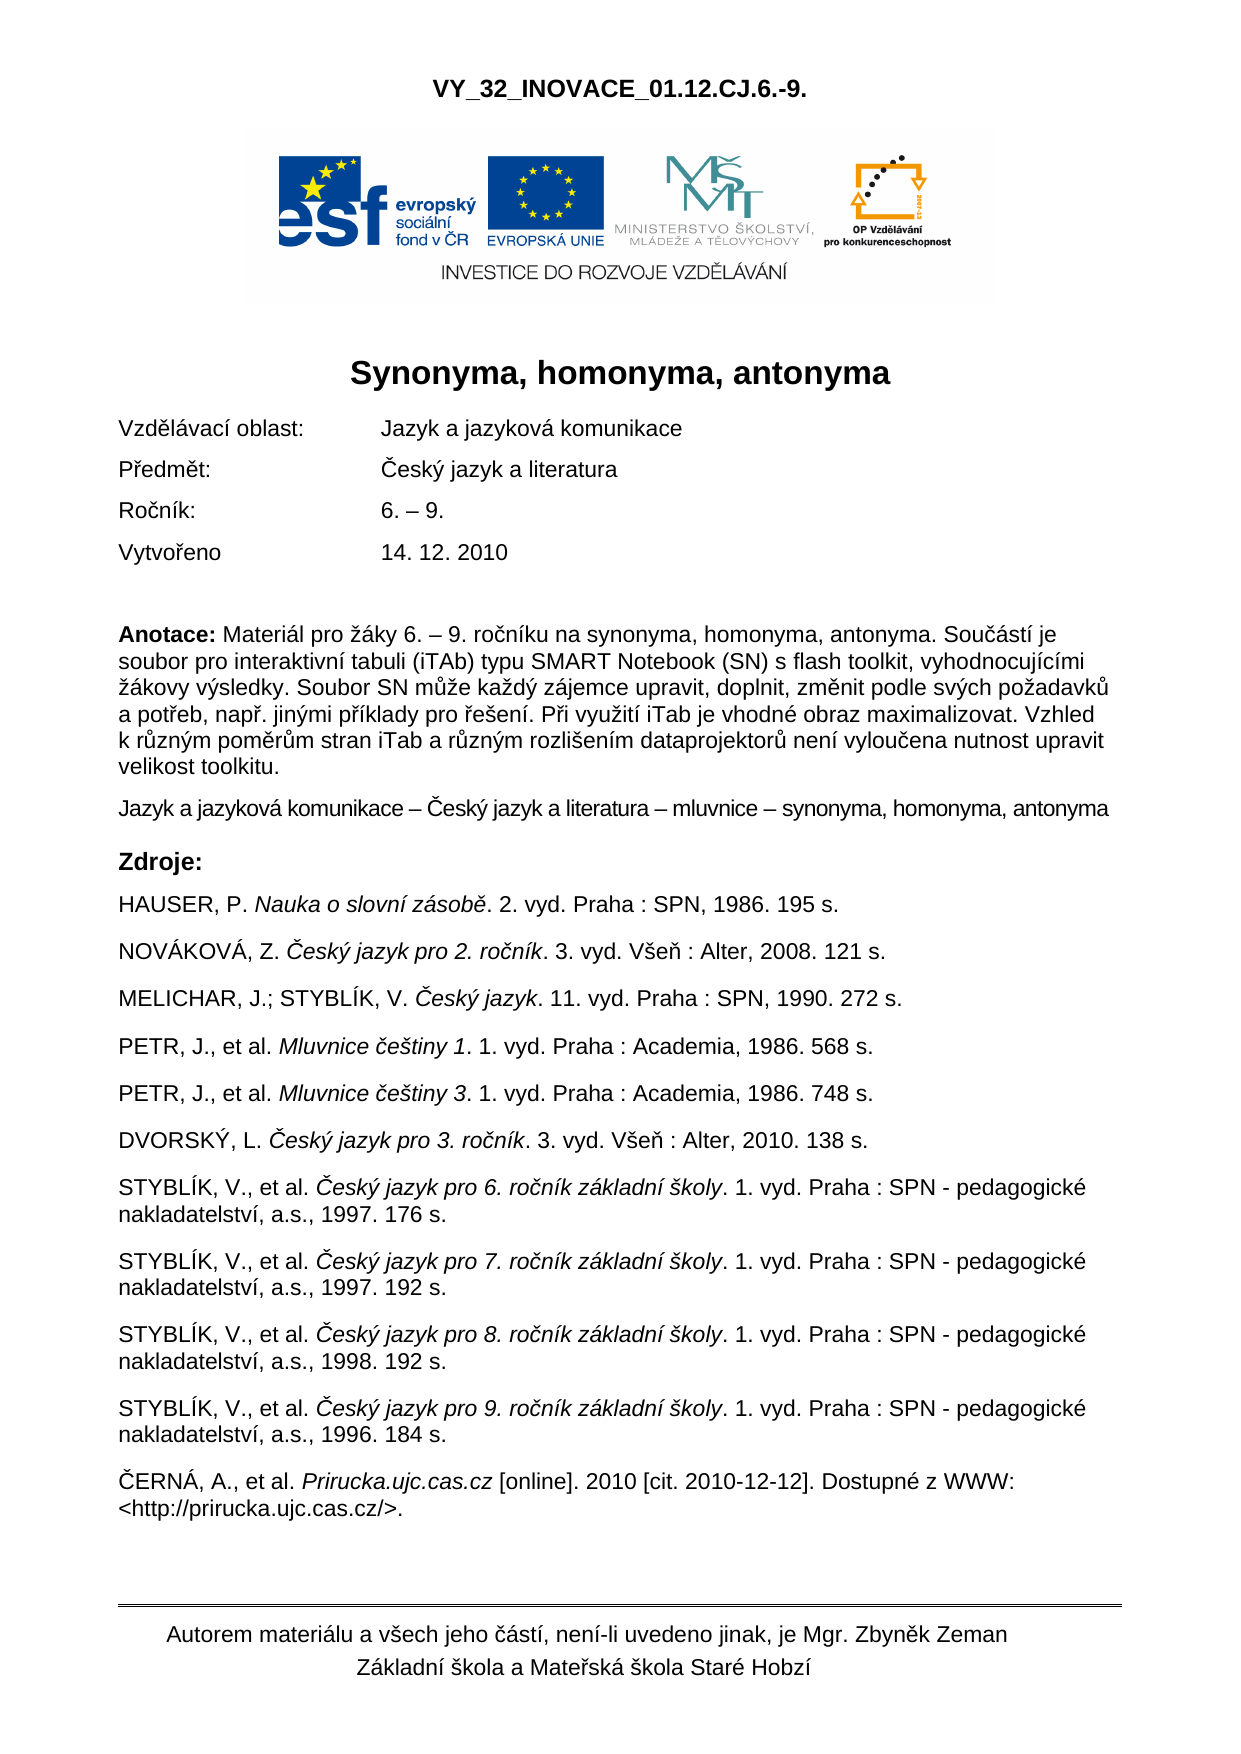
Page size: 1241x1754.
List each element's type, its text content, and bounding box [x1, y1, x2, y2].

text STYBLÍK, V., et al. Český jazyk pro 8. ročník základní školy. 1. vyd. Praha : SPN - pedagogické nakladatelství, a.s., 1998. 192 s. [118, 1321, 1122, 1374]
text STYBLÍK, V., et al. Český jazyk pro 7. ročník základní školy. 1. vyd. Praha : SPN - pedagogické nakladatelství, a.s., 1997. 192 s. [118, 1248, 1122, 1300]
text Zdroje: [118, 847, 1122, 876]
text HAUSER, P. Nauka o slovní zásobě. 2. vyd. Praha : SPN, 1986. 195 s. [118, 891, 1122, 917]
text NOVÁKOVÁ, Z. Český jazyk pro 2. ročník. 3. vyd. Všeň : Alter, 2008. 121 s. [118, 938, 1122, 964]
text DVORSKÝ, L. Český jazyk pro 3. ročník. 3. vyd. Všeň : Alter, 2010. 138 s. [118, 1127, 1122, 1153]
text Jazyk a jazyková komunikace – Český jazyk a literatura – mluvnice – synonyma, homonyma, antonyma [118, 794, 1122, 821]
text Synonyma, homonyma, antonyma [118, 353, 1122, 392]
text Vzdělávací oblast: Jazyk a jazyková komunikace [118, 415, 1122, 441]
text Předmět: Český jazyk a literatura [118, 456, 1122, 482]
text Ročník: 6. – 9. [118, 497, 1122, 524]
text Anotace: Materiál pro žáky 6. – 9. ročníku na synonyma, homonyma, antonyma. Součástí je soubor pro interaktivní tabuli (iTAb) typu SMART Notebook (SN) s flash toolkit, vyhodnocujícími žákovy výsledky. Soubor SN může každý zájemce upravit, doplnit, změnit podle svých požadavků a potřeb, např. jinými příklady pro řešení. Při využití iTab je vhodné obraz maximalizovat. Vzhled k různým poměrům stran iTab a různým rozlišením dataprojektorů není vyloučena nutnost upravit velikost toolkitu. [118, 621, 1122, 779]
text MELICHAR, J.; STYBLÍK, V. Český jazyk. 11. vyd. Praha : SPN, 1990. 272 s. [118, 985, 1122, 1012]
text PETR, J., et al. Mluvnice češtiny 3. 1. vyd. Praha : Academia, 1986. 748 s. [118, 1080, 1122, 1106]
picture [243, 127, 997, 302]
text ČERNÁ, A., et al. Prirucka.ujc.cas.cz [online]. 2010 [cit. 2010-12-12]. Dostupné z WWW: <http://prirucka.ujc.cas.cz/>. [118, 1468, 1122, 1521]
text STYBLÍK, V., et al. Český jazyk pro 6. ročník základní školy. 1. vyd. Praha : SPN - pedagogické nakladatelství, a.s., 1997. 176 s. [118, 1174, 1122, 1227]
text Vytvořeno 14. 12. 2010 [118, 539, 1122, 565]
text STYBLÍK, V., et al. Český jazyk pro 9. ročník základní školy. 1. vyd. Praha : SPN - pedagogické nakladatelství, a.s., 1996. 184 s. [118, 1395, 1122, 1447]
text PETR, J., et al. Mluvnice češtiny 1. 1. vyd. Praha : Academia, 1986. 568 s. [118, 1033, 1122, 1059]
